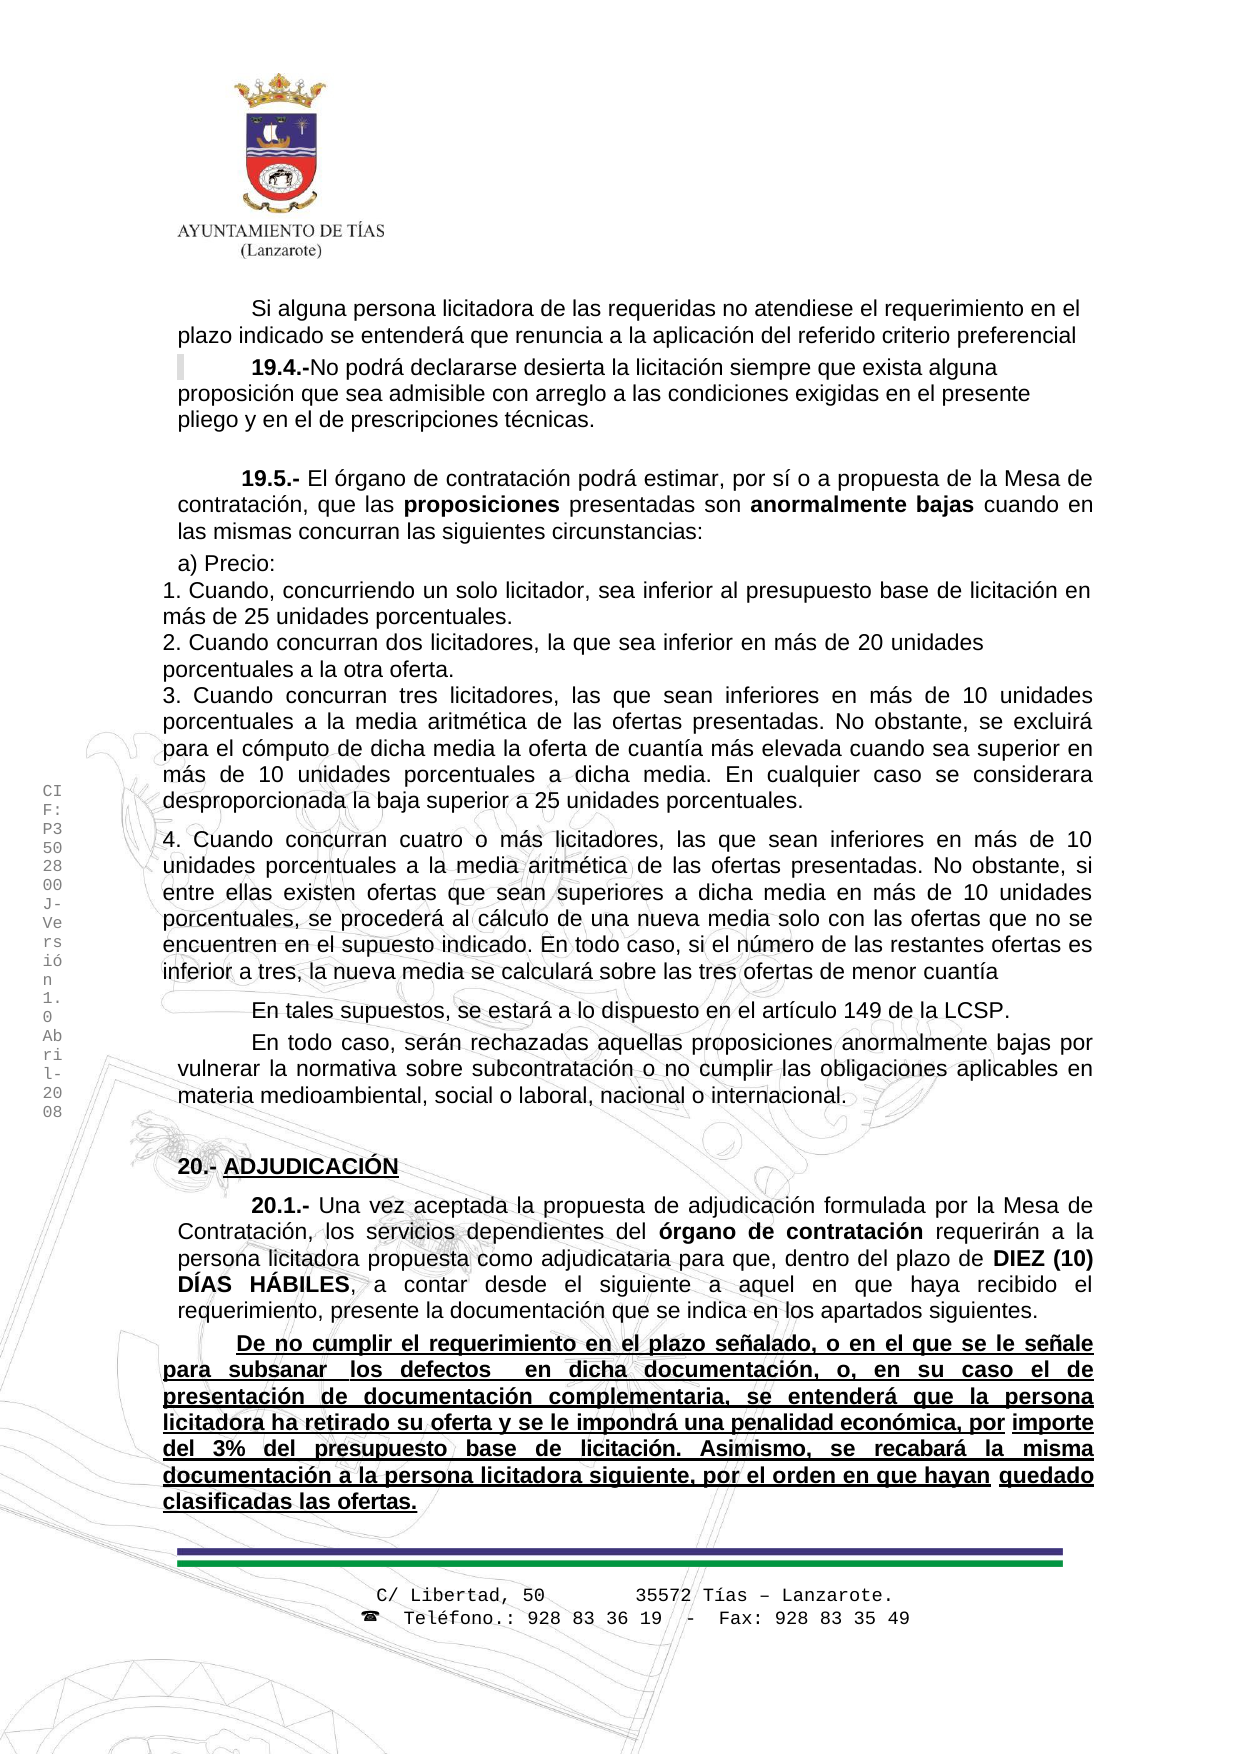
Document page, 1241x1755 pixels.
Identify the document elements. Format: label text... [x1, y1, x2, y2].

text a) Precio: [177, 550, 1107, 576]
list Cuando concurran dos licitadores, la que sea inferior en más de 20 unidades porcentuales a la otra oferta. [162, 629, 985, 682]
text 19.5.- El órgano de contratación podrá estimar, por sí o a propuesta de la Mesa de contratación, que las proposiciones presentadas son anormalmente bajas cuando en las mismas concurran las siguientes circunstancias: [177, 465, 1094, 544]
text 20.1.- Una vez aceptada la propuesta de adjudicación formulada por la Mesa de Contratación, los servicios dependientes del órgano de contratación requerirán a la persona licitadora propuesta como adjudicataria para que, dentro del plazo de DIEZ (10) DÍAS HÁBILES, a contar desde el siguiente a aquel en que haya recibido el requerimiento, presente la documentación que se indica en los apartados siguientes. [995, 1192, 1094, 1324]
list Cuando, concurriendo un solo licitador, sea inferior al presupuesto base de licitación en más de 25 unidades porcentuales. [162, 577, 1092, 629]
subtitle 20.- ADJUDICACIÓN [995, 1153, 1107, 1179]
text [40, 781, 63, 1155]
text CIF: P3502800J-Versión 1.0 Abril-2008 [42, 783, 63, 1122]
text En todo caso, serán rechazadas aquellas proposiciones anormalmente bajas por vulnerar la normativa sobre subcontratación o no cumplir las obligaciones aplicables en materia medioambiental, social o laboral, nacional o internacional. [995, 1029, 1094, 1108]
text  Teléfono.: 928 83 36 19 - Fax: 928 83 35 49 [995, 1607, 1107, 1630]
list Cuando concurran tres licitadores, las que sean inferiores en más de 10 unidades porcentuales a la media aritmética de las ofertas presentadas. No obstante, se excluirá para el cómputo de dicha media la oferta de cuantía más elevada cuando sea superior en más de 10 unidades porcentuales a dicha media. En cualquier caso se considerara desproporcionada la baja superior a 25 unidades porcentuales. [162, 682, 1094, 814]
text pliego y en el de prescripciones técnicas. [177, 406, 1107, 433]
text En tales supuestos, se estará a lo dispuesto en el artículo 149 de la LCSP. [995, 997, 1107, 1023]
text C/ Libertad, 50 35572 Tías – Lanzarote. [995, 1586, 1107, 1607]
list Cuando concurran cuatro o más licitadores, las que sean inferiores en más de 10 unidades porcentuales a la media aritmética de las ofertas presentadas. No obstante, si entre ellas existen ofertas que sean superiores a dicha media en más de 10 unidades porcentuales, se procederá al cálculo de una nueva media solo con las ofertas que no se encuentren en el supuesto indicado. En todo caso, si el número de las restantes ofertas es inferior a tres, la nueva media se calculará sobre las tres ofertas de menor cuantía [995, 826, 1094, 984]
